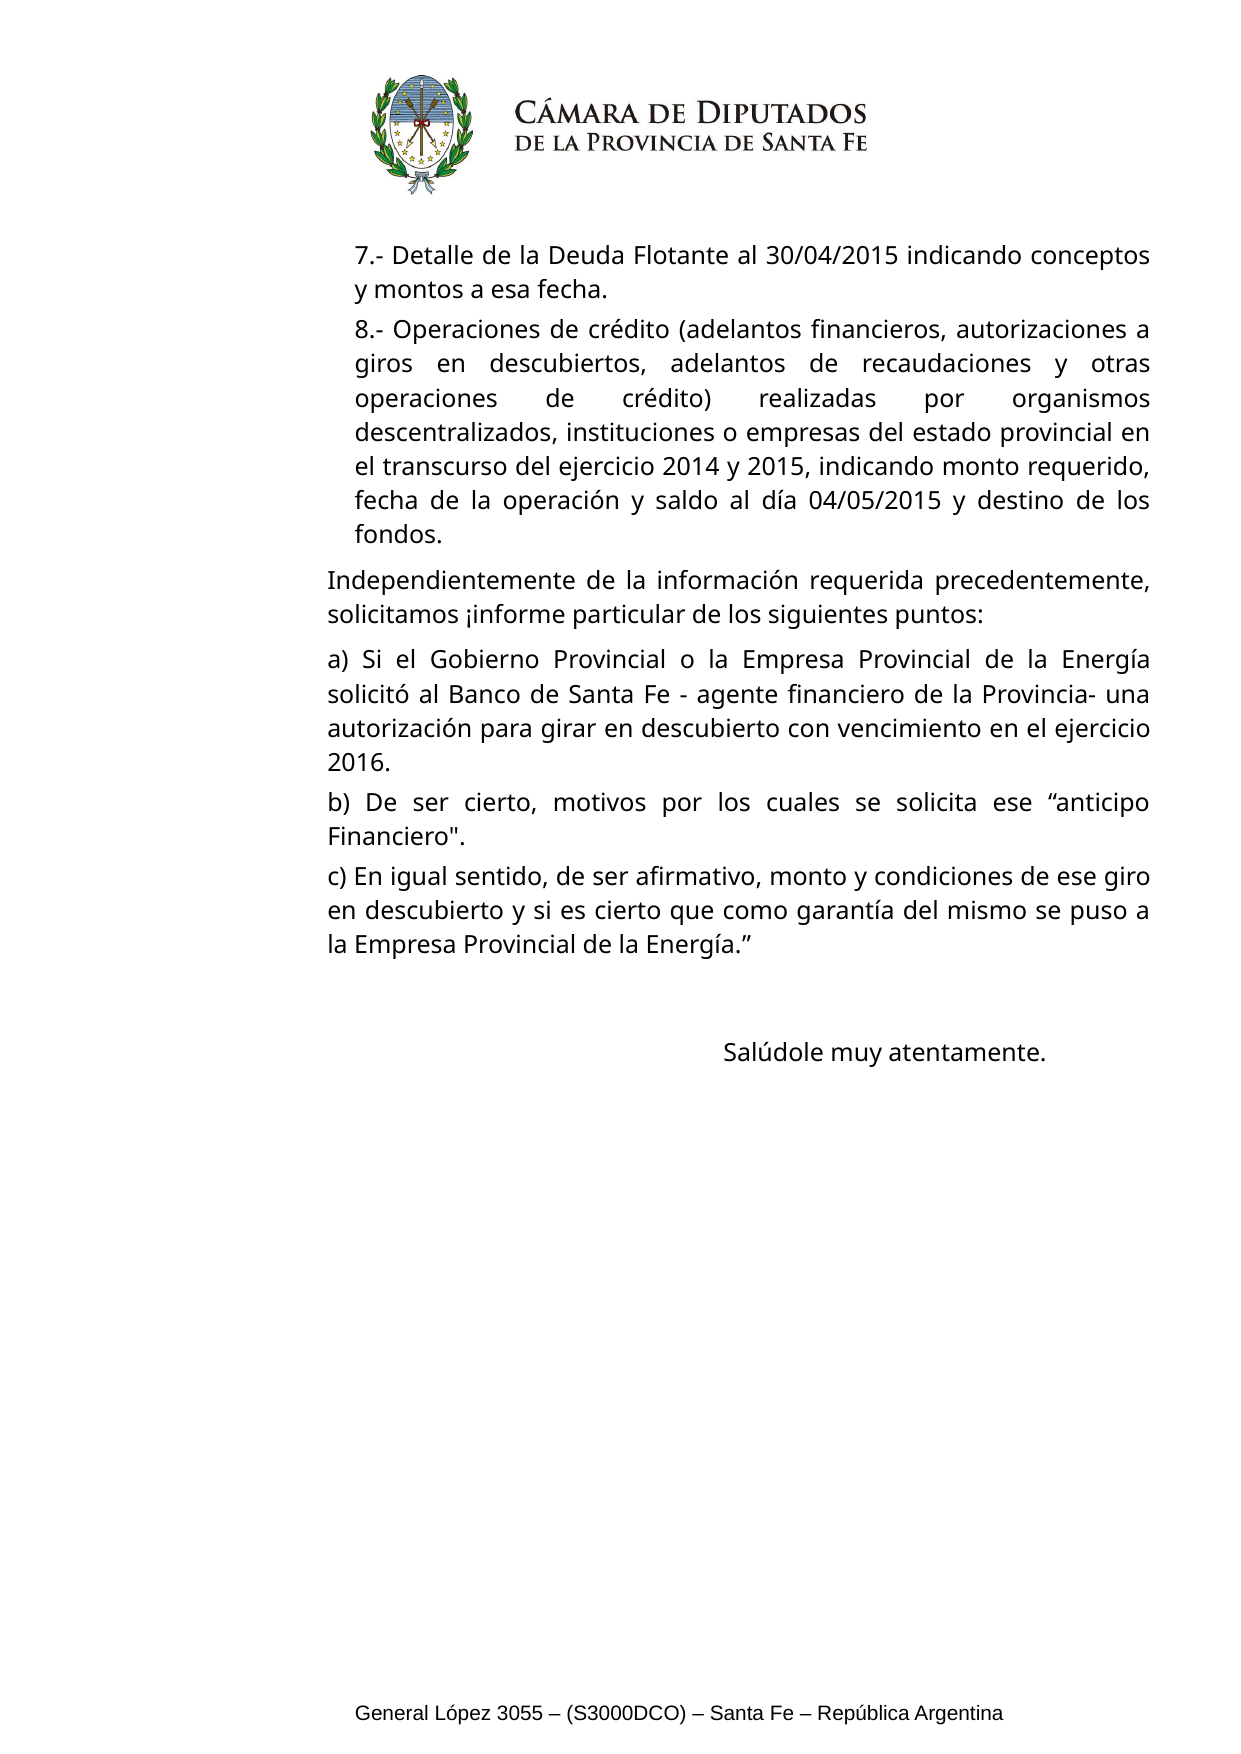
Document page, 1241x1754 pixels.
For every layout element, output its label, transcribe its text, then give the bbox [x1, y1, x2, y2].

text Salúdole muy atentamente. [649, 1035, 1152, 1069]
text 7.- Detalle de la Deuda Flotante al 30/04/2015 indicando conceptos y montos a esa fecha. [354, 238, 1152, 306]
text 8.- Operaciones de crédito (adelantos financieros, autorizaciones a giros en descubiertos, adelantos de recaudaciones y otras operaciones de crédito) realizadas por organismos descentralizados, instituciones o empresas del estado provincial en el transcurso del ejercicio 2014 y 2015, indicando monto requerido, fecha de la operación y saldo al día 04/05/2015 y destino de los fondos. [354, 312, 1152, 551]
text a) Si el Gobierno Provincial o la Empresa Provincial de la Energía solicitó al Banco de Santa Fe - agente financiero de la Provincia- una autorización para girar en descubierto con vencimiento en el ejercicio 2016. [327, 642, 1152, 778]
text c) En igual sentido, de ser afirmativo, monto y condiciones de ese giro en descubierto y si es cierto que como garantía del mismo se puso a la Empresa Provincial de la Energía.” [327, 858, 1152, 961]
picture [370, 75, 867, 199]
text Independientemente de la información requerida precedentemente, solicitamos ¡informe particular de los siguientes puntos: [327, 562, 1152, 630]
text b) De ser cierto, motivos por los cuales se solicita ese “anticipo Financiero". [327, 784, 1152, 852]
